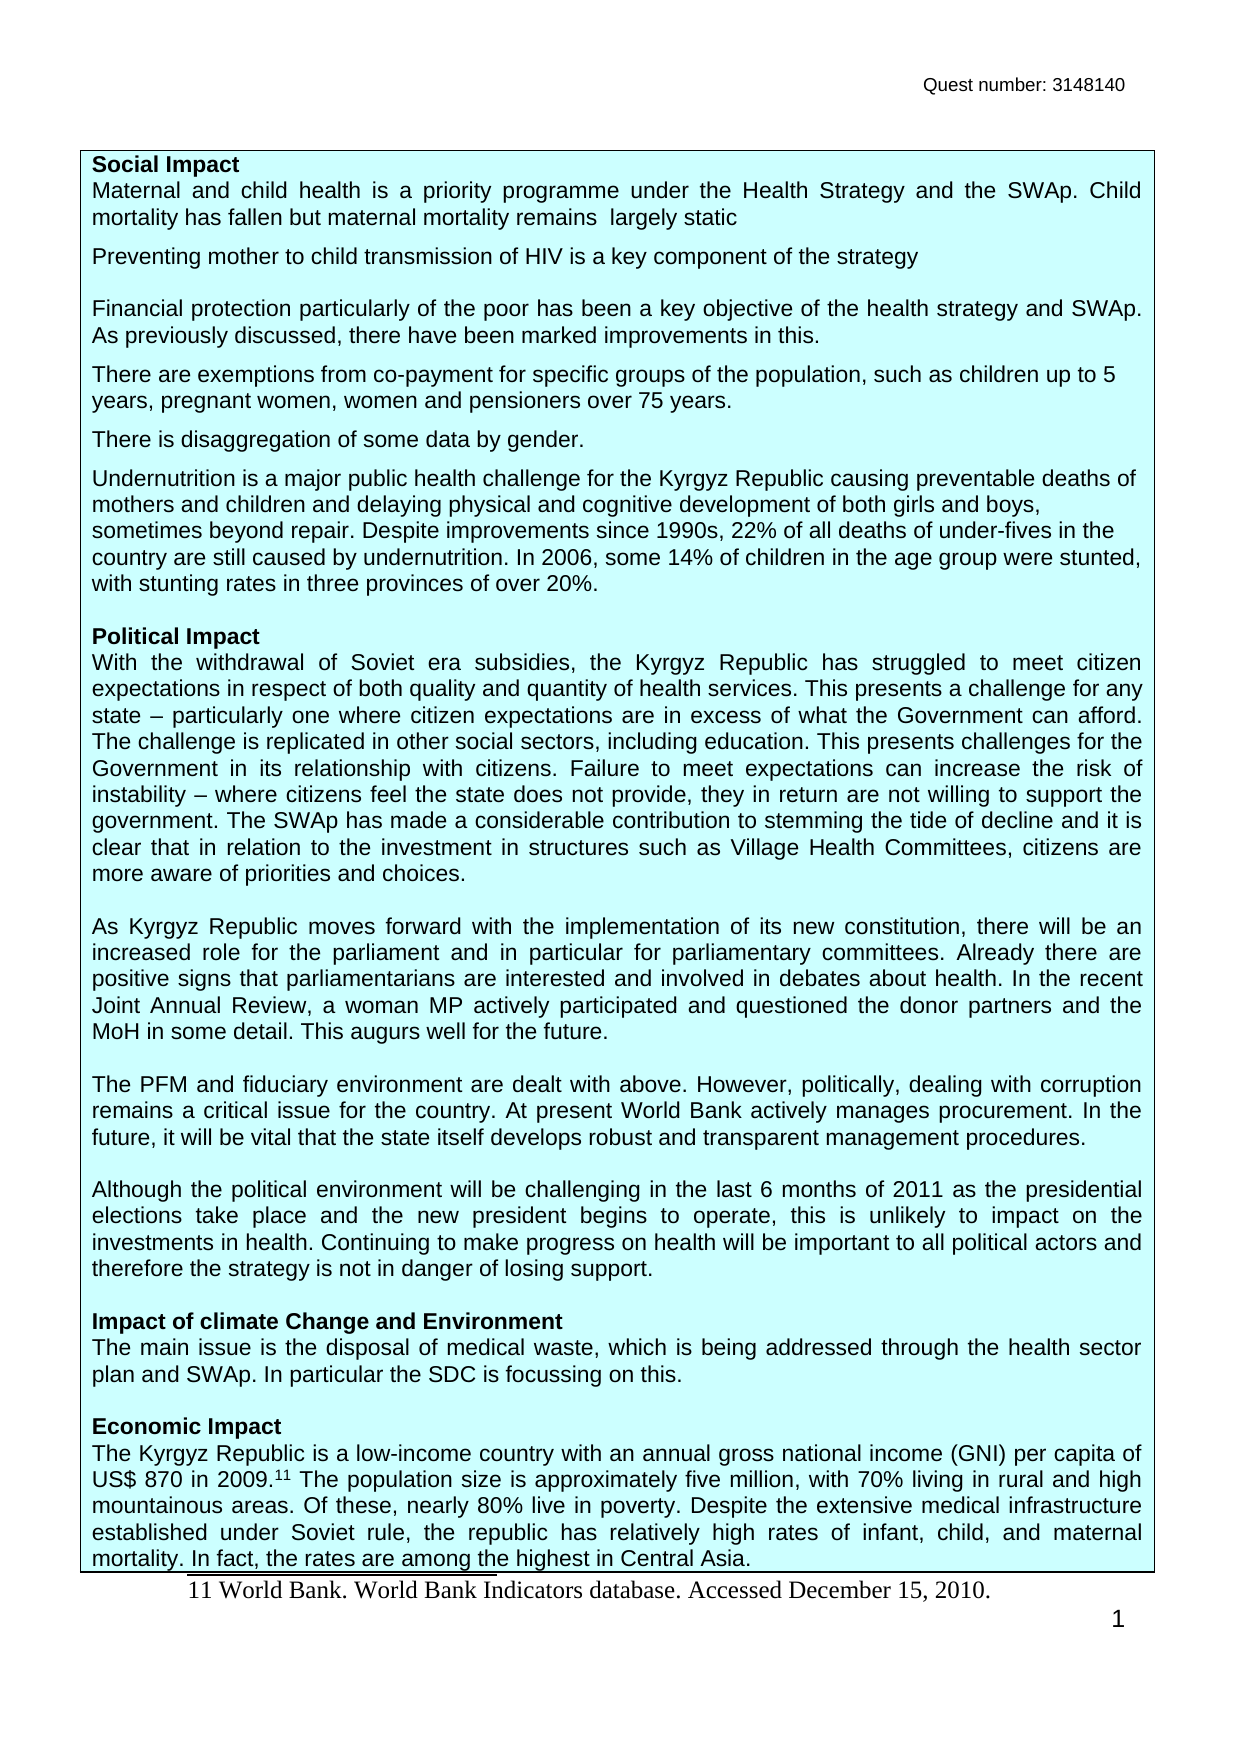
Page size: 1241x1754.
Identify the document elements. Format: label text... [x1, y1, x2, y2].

table_header Social Impact Maternal and child health is a priority programme under the Health Strategy and the SWAp. Child mortality has fallen but maternal mortality remains largely static Preventing mother to child transmission of HIV is a key component of the strategy Financial protection particularly of the poor has been a key objective of the health strategy and SWAp. As previously discussed, there have been marked improvements in this. There are exemptions from co-payment for specific groups of the population, such as children up to 5 years, pregnant women, women and pensioners over 75 years. There is disaggregation of some data by gender. Undernutrition is a major public health challenge for the Kyrgyz Republic causing preventable deaths of mothers and children and delaying physical and cognitive development of both girls and boys, sometimes beyond repair. Despite improvements since 1990s, 22% of all deaths of under-fives in the country are still caused by undernutrition. In 2006, some 14% of children in the age group were stunted, with stunting rates in three provinces of over 20%. Political Impact With the withdrawal of Soviet era subsidies, the Kyrgyz Republic has struggled to meet citizen expectations in respect of both quality and quantity of health services. This presents a challenge for any state – particularly one where citizen expectations are in excess of what the Government can afford. The challenge is replicated in other social sectors, including education. This presents challenges for the Government in its relationship with citizens. Failure to meet expectations can increase the risk of instability – where citizens feel the state does not provide, they in return are not willing to support the government. The SWAp has made a considerable contribution to stemming the tide of decline and it is clear that in relation to the investment in structures such as Village Health Committees, citizens are more aware of priorities and choices. As Kyrgyz Republic moves forward with the implementation of its new constitution, there will be an increased role for the parliament and in particular for parliamentary committees. Already there are positive signs that parliamentarians are interested and involved in debates about health. In the recent Joint Annual Review, a woman MP actively participated and questioned the donor partners and the MoH in some detail. This augurs well for the future. The PFM and fiduciary environment are dealt with above. However, politically, dealing with corruption remains a critical issue for the country. At present World Bank actively manages procurement. In the future, it will be vital that the state itself develops robust and transparent management procedures. Although the political environment will be challenging in the last 6 months of 2011 as the presidential elections take place and the new president begins to operate, this is unlikely to impact on the investments in health. Continuing to make progress on health will be important to all political actors and therefore the strategy is not in danger of losing support. Impact of climate Change and Environment The main issue is the disposal of medical waste, which is being addressed through the health sector plan and SWAp. In particular the SDC is focussing on this. Economic Impact The Kyrgyz Republic is a low-income country with an annual gross national income (GNI) per capita of US$ 870 in 2009. The population size is approximately five million, with 70% living in rural and high mountainous areas. Of these, nearly 80% live in poverty. Despite the extensive medical infrastructure established under Soviet rule, the republic has relatively high rates of infant, child, and maternal mortality. In fact, the rates are among the highest in Central Asia. [81, 151, 1154, 1571]
